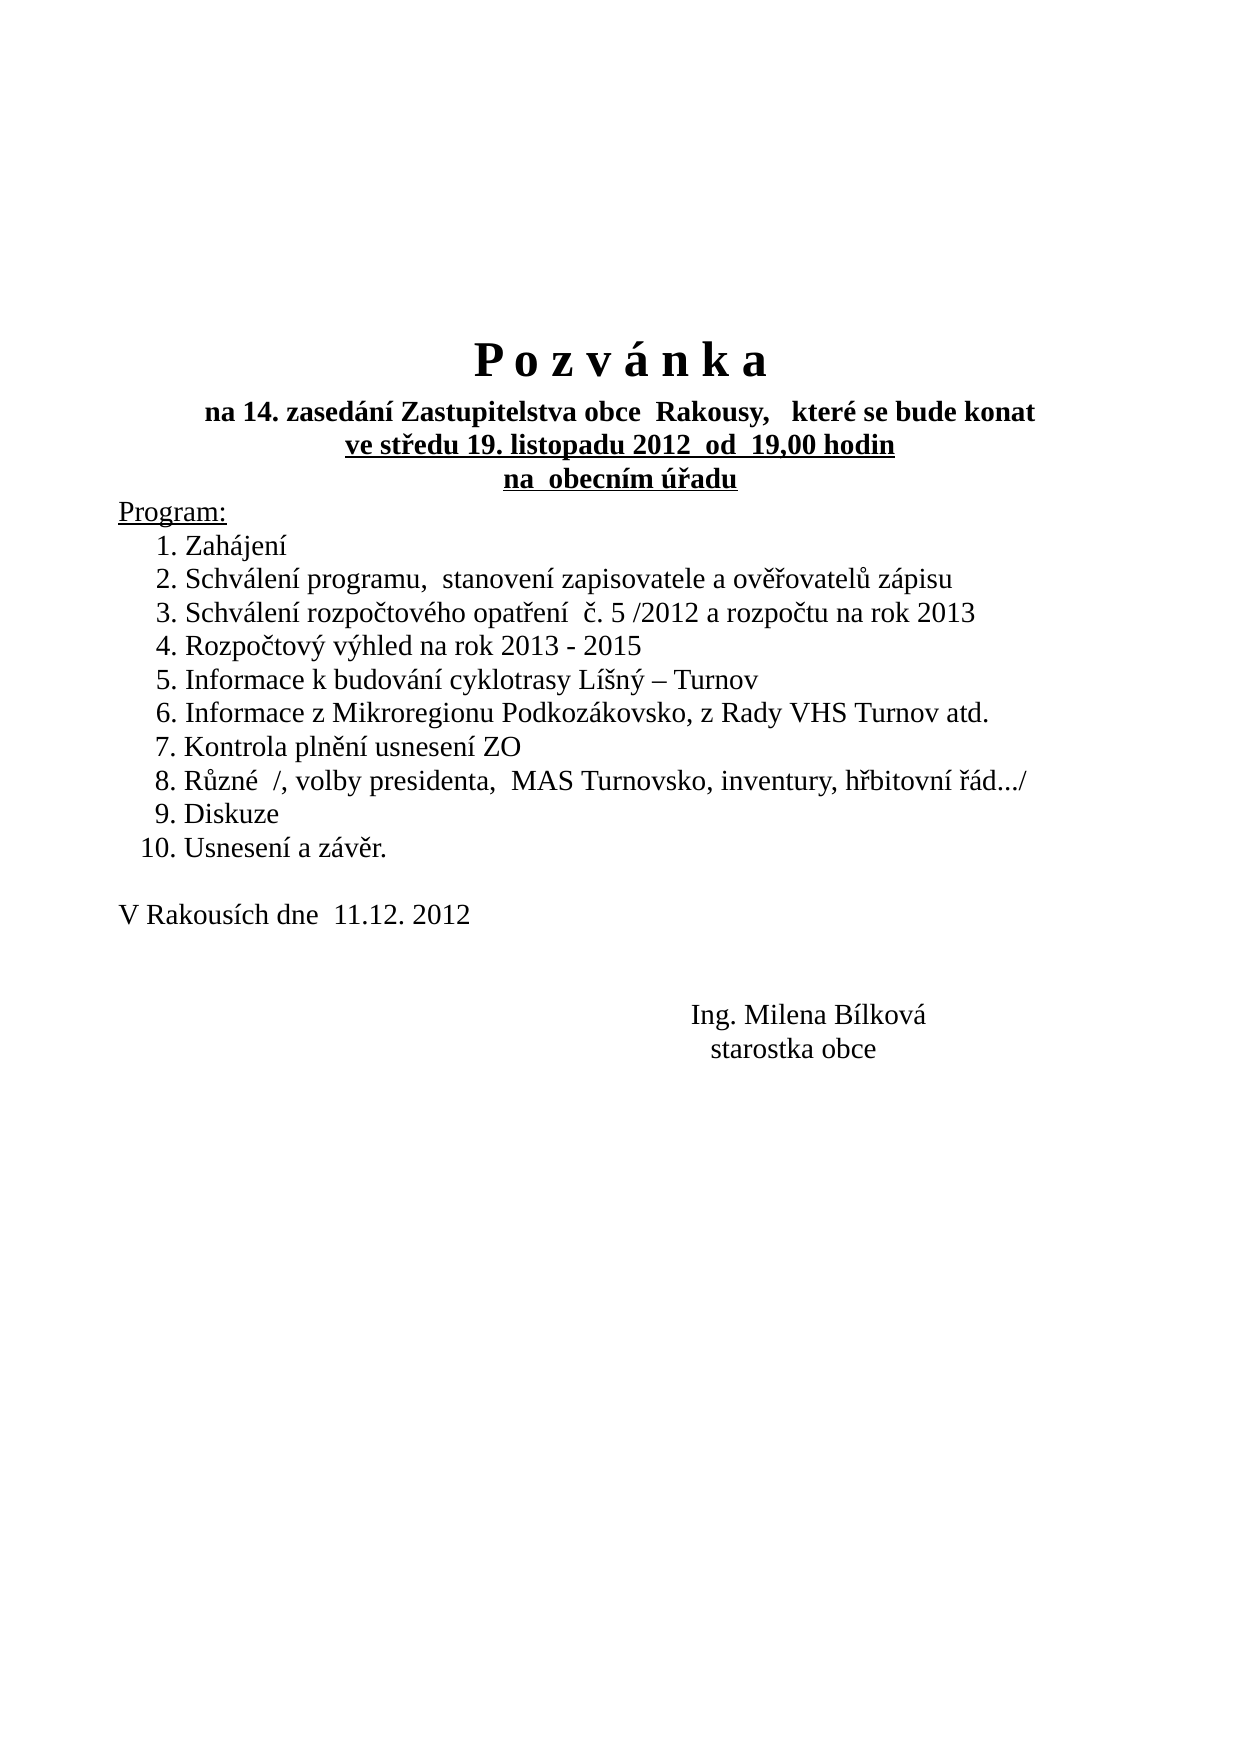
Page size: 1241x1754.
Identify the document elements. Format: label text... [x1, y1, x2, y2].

text 1. Zahájení [156, 528, 1122, 561]
subtitle P o z v á n k a [118, 330, 1122, 387]
list 7. Kontrola plnění usnesení ZO [118, 729, 1122, 763]
text V Rakousích dne 11.12. 2012 [118, 897, 1122, 930]
text na 14. zasedání Zastupitelstva obce Rakousy, které se bude konat [118, 394, 1122, 427]
list 3. Schválení rozpočtového opatření č. 5 /2012 a rozpočtu na rok 2013 [156, 595, 1122, 628]
text Ing. Milena Bílková [118, 997, 1122, 1031]
text na obecním úřadu [118, 461, 1122, 494]
list 9. Diskuze [118, 796, 1122, 830]
text ve středu 19. listopadu 2012 od 19,00 hodin [118, 427, 1122, 461]
text starostka obce [118, 1031, 1122, 1064]
list 5. Informace k budování cyklotrasy Líšný – Turnov [156, 662, 1122, 696]
text Program: [118, 494, 1122, 528]
list 8. Různé /, volby presidenta, MAS Turnovsko, inventury, hřbitovní řád.../ [118, 763, 1122, 796]
text 10. Usnesení a závěr. [118, 830, 1122, 863]
list 4. Rozpočtový výhled na rok 2013 - 2015 [156, 628, 1122, 662]
text 2. Schválení programu, stanovení zapisovatele a ověřovatelů zápisu [156, 561, 1122, 595]
list 6. Informace z Mikroregionu Podkozákovsko, z Rady VHS Turnov atd. [156, 696, 1122, 729]
